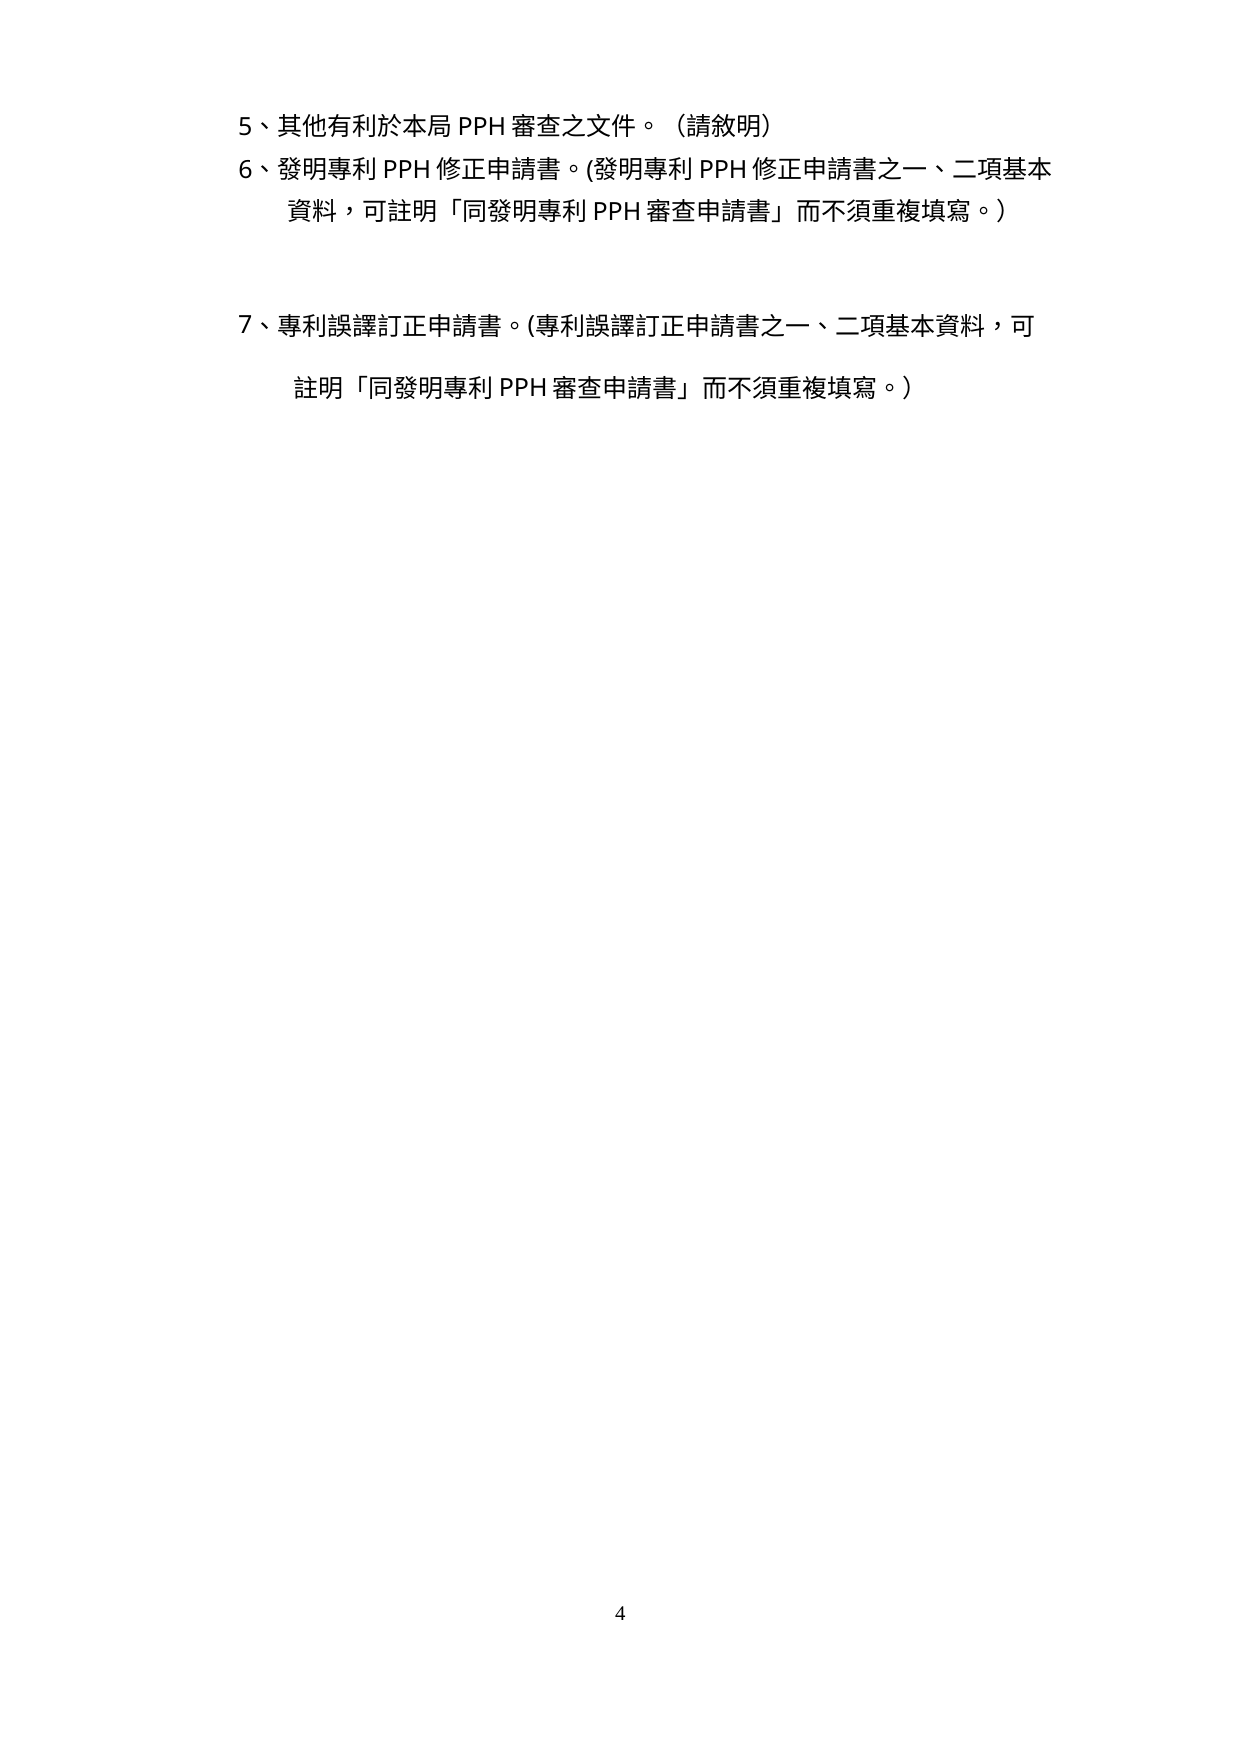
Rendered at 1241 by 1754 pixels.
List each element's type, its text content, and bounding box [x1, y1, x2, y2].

text 7、專利誤譯訂正申請書。(專利誤譯訂正申請書之一、二項基本資料，可註明「同發明專利PPH審查申請書」而不須重複填寫。） [225, 282, 1051, 407]
text 5、其他有利於本局PPH審查之文件。（請敘明） [225, 95, 1053, 145]
text 6、發明專利PPH修正申請書。(發明專利PPH修正申請書之一、二項基本資料，可註明「同發明專利PPH審查申請書」而不須重複填寫。） [225, 145, 1053, 228]
